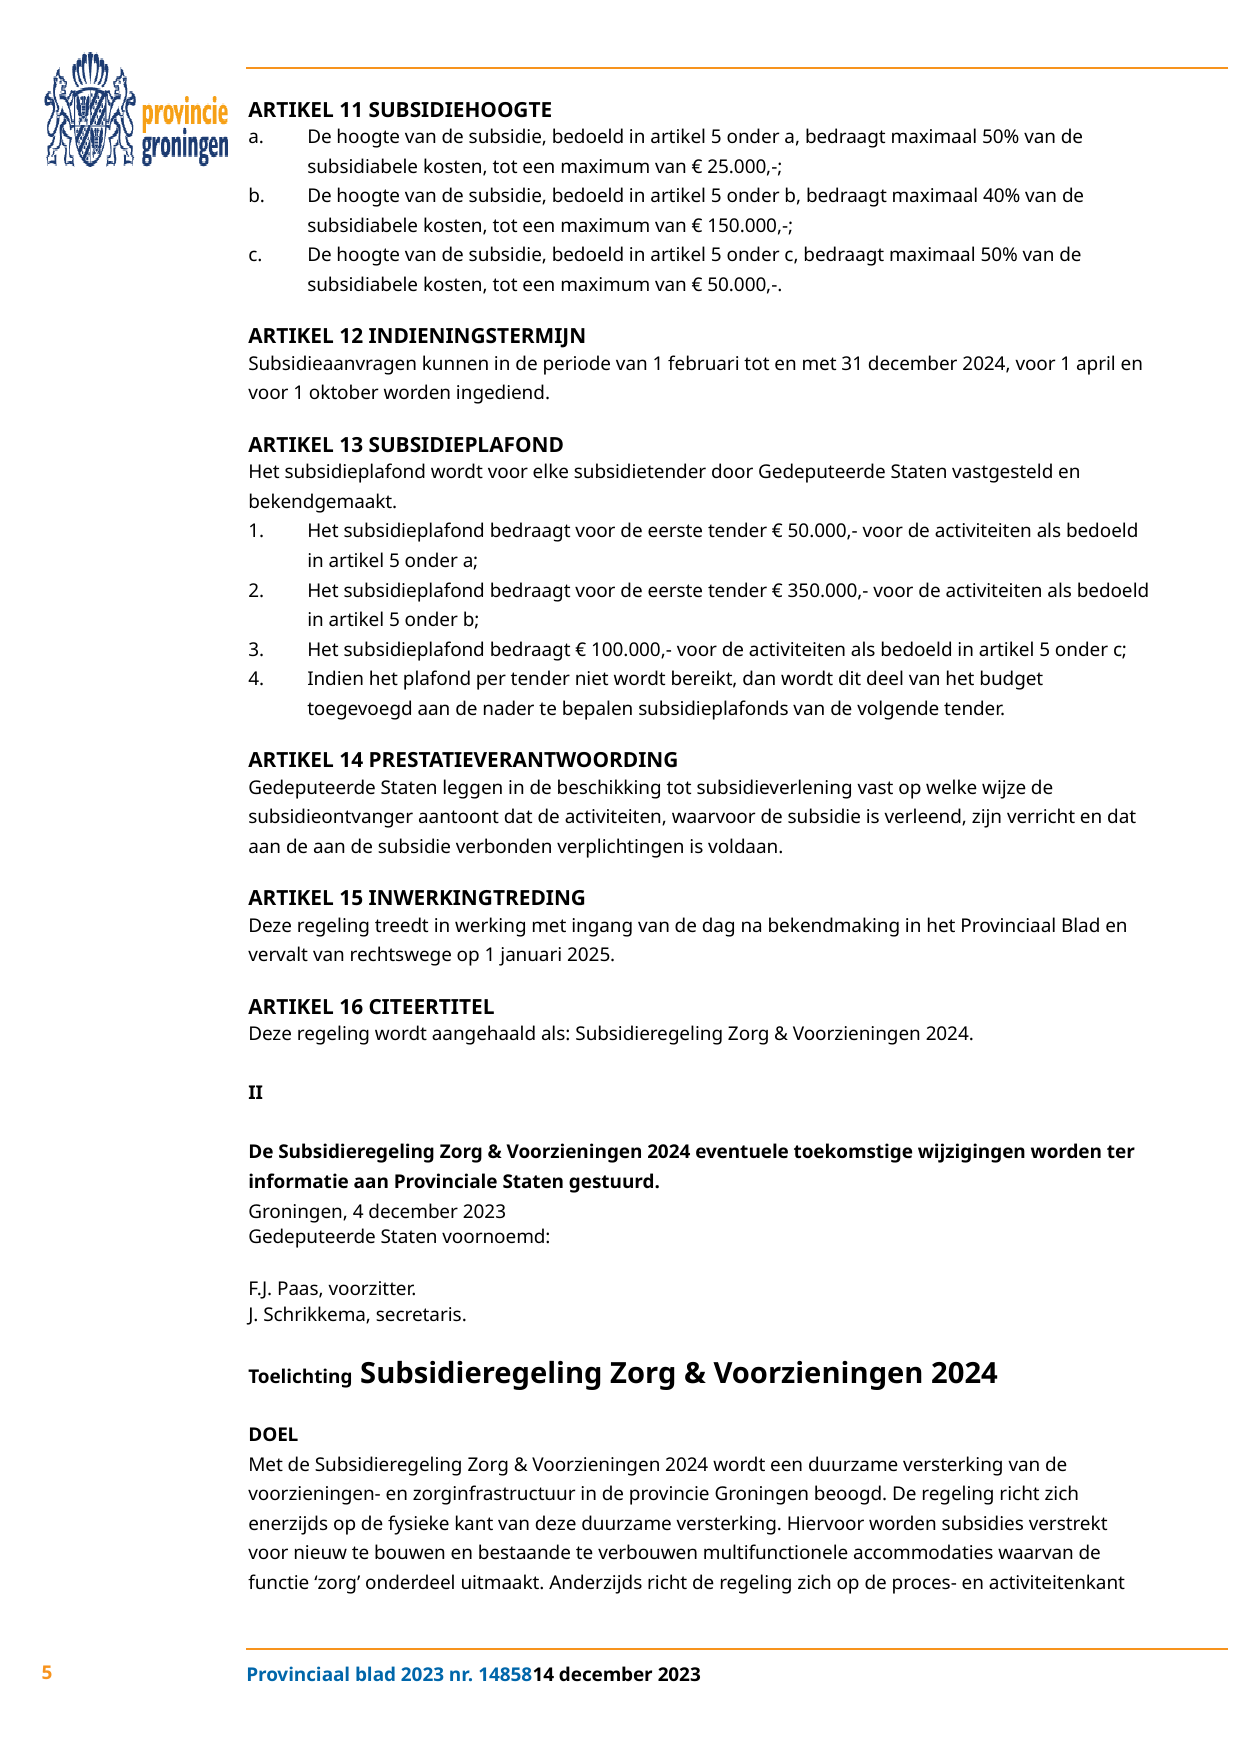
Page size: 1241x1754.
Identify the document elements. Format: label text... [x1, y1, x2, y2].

text J. Schrikkema, secretaris. [248, 1301, 1152, 1327]
list De hoogte van de subsidie, bedoeld in artikel 5 onder b, bedraagt maximaal 40% van de subsidiabele kosten, tot een maximum van € 150.000,-; [248, 182, 1152, 238]
text Gedeputeerde Staten leggen in de beschikking tot subsidieverlening vast op welke wijze de subsidieontvanger aantoont dat de activiteiten, waarvoor de subsidie is verleend, zijn verricht en dat aan de aan de subsidie verbonden verplichtingen is voldaan. [248, 774, 1152, 859]
text Subsidieaanvragen kunnen in de periode van 1 februari tot en met 31 december 2024, voor 1 april en voor 1 oktober worden ingediend. [248, 350, 1152, 405]
text Deze regeling wordt aangehaald als: Subsidieregeling Zorg & Voorzieningen 2024. [248, 1020, 1152, 1046]
list Het subsidieplafond bedraagt voor de eerste tender € 350.000,- voor de activiteiten als bedoeld in artikel 5 onder b; [248, 577, 1152, 632]
text ARTIKEL 14 PRESTATIEVERANTWOORDING [248, 746, 1152, 774]
list De hoogte van de subsidie, bedoeld in artikel 5 onder a, bedraagt maximaal 50% van de subsidiabele kosten, tot een maximum van € 25.000,-; [248, 123, 1152, 178]
text Gedeputeerde Staten voornoemd: [248, 1224, 1152, 1249]
text Deze regeling treedt in werking met ingang van de dag na bekendmaking in het Provinciaal Blad en vervalt van rechtswege op 1 januari 2025. [248, 912, 1152, 967]
text Met de Subsidieregeling Zorg & Voorzieningen 2024 wordt een duurzame versterking van de voorzieningen- en zorginfrastructuur in de provincie Groningen beoogd. De regeling richt zich enerzijds op de fysieke kant van deze duurzame versterking. Hiervoor worden subsidies verstrekt voor nieuw te bouwen en bestaande te verbouwen multifunctionele accommodaties waarvan de functie ‘zorg’ onderdeel uitmaakt. Anderzijds richt de regeling zich op de proces- en activiteitenkant [248, 1451, 1152, 1595]
list Het subsidieplafond bedraagt voor de eerste tender € 50.000,- voor de activiteiten als bedoeld in artikel 5 onder a; [248, 518, 1152, 573]
text Het subsidieplafond wordt voor elke subsidietender door Gedeputeerde Staten vastgesteld en bekendgemaakt. [248, 458, 1152, 514]
list Het subsidieplafond bedraagt € 100.000,- voor de activiteiten als bedoeld in artikel 5 onder c; [248, 636, 1152, 662]
text DOEL [248, 1421, 1152, 1447]
text Toelichting Subsidieregeling Zorg & Voorzieningen 2024 [248, 1352, 1152, 1392]
picture [41, 47, 231, 172]
text F.J. Paas, voorzitter. [248, 1275, 1152, 1301]
list Indien het plafond per tender niet wordt bereikt, dan wordt dit deel van het budget toegevoegd aan de nader te bepalen subsidieplafonds van de volgende tender. [248, 666, 1152, 721]
text II [248, 1079, 1152, 1105]
text De Subsidieregeling Zorg & Voorzieningen 2024 eventuele toekomstige wijzigingen worden ter informatie aan Provinciale Staten gestuurd. [248, 1139, 1152, 1194]
text ARTIKEL 15 INWERKINGTREDING [248, 883, 1152, 912]
list De hoogte van de subsidie, bedoeld in artikel 5 onder c, bedraagt maximaal 50% van de subsidiabele kosten, tot een maximum van € 50.000,-. [248, 242, 1152, 297]
text ARTIKEL 12 INDIENINGSTERMIJN [248, 322, 1152, 350]
text ARTIKEL 11 SUBSIDIEHOOGTE [248, 95, 1152, 123]
text ARTIKEL 13 SUBSIDIEPLAFOND [248, 430, 1152, 458]
text ARTIKEL 16 CITEERTITEL [248, 992, 1152, 1020]
text Groningen, 4 december 2023 [248, 1198, 1152, 1224]
